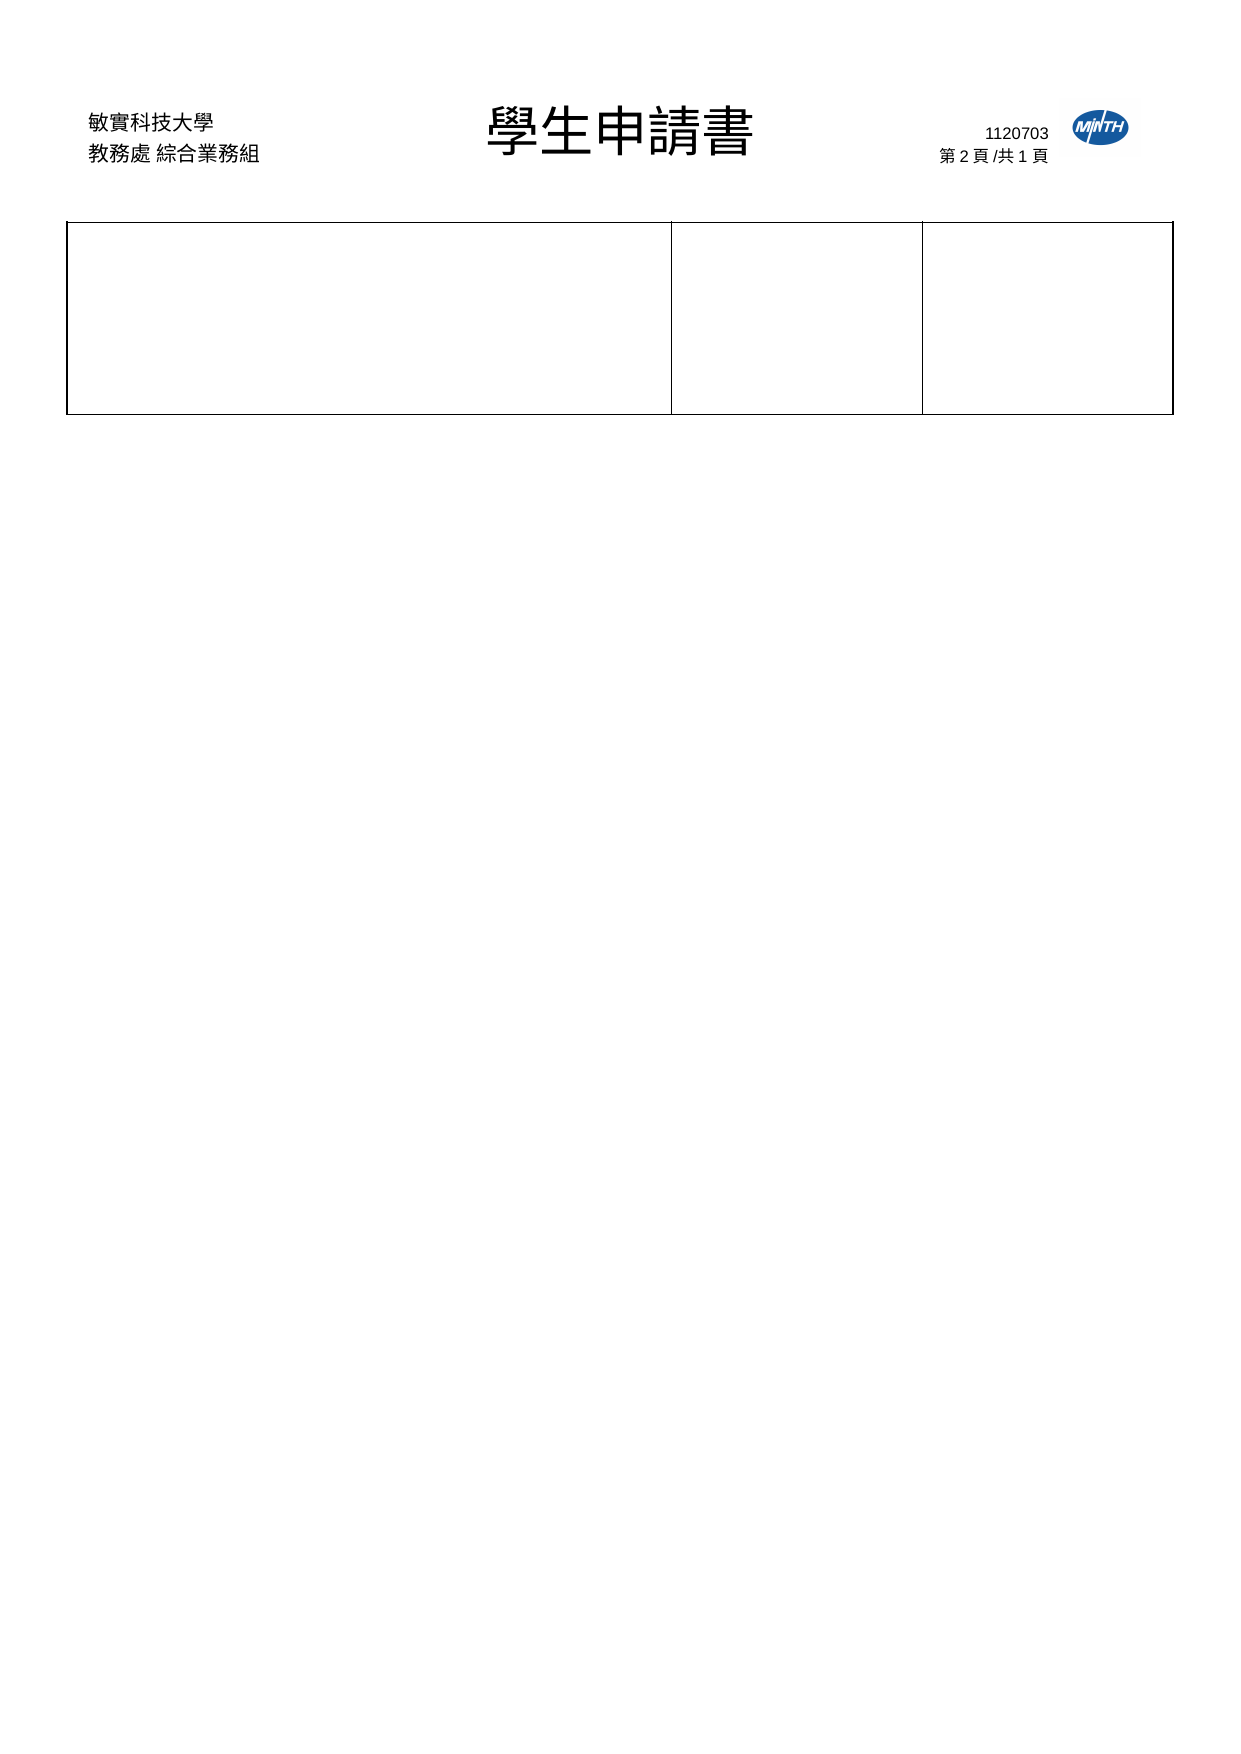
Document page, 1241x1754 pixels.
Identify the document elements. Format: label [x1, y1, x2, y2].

table_cell [672, 223, 922, 414]
table_cell [923, 223, 1172, 414]
table_cell [68, 223, 671, 414]
